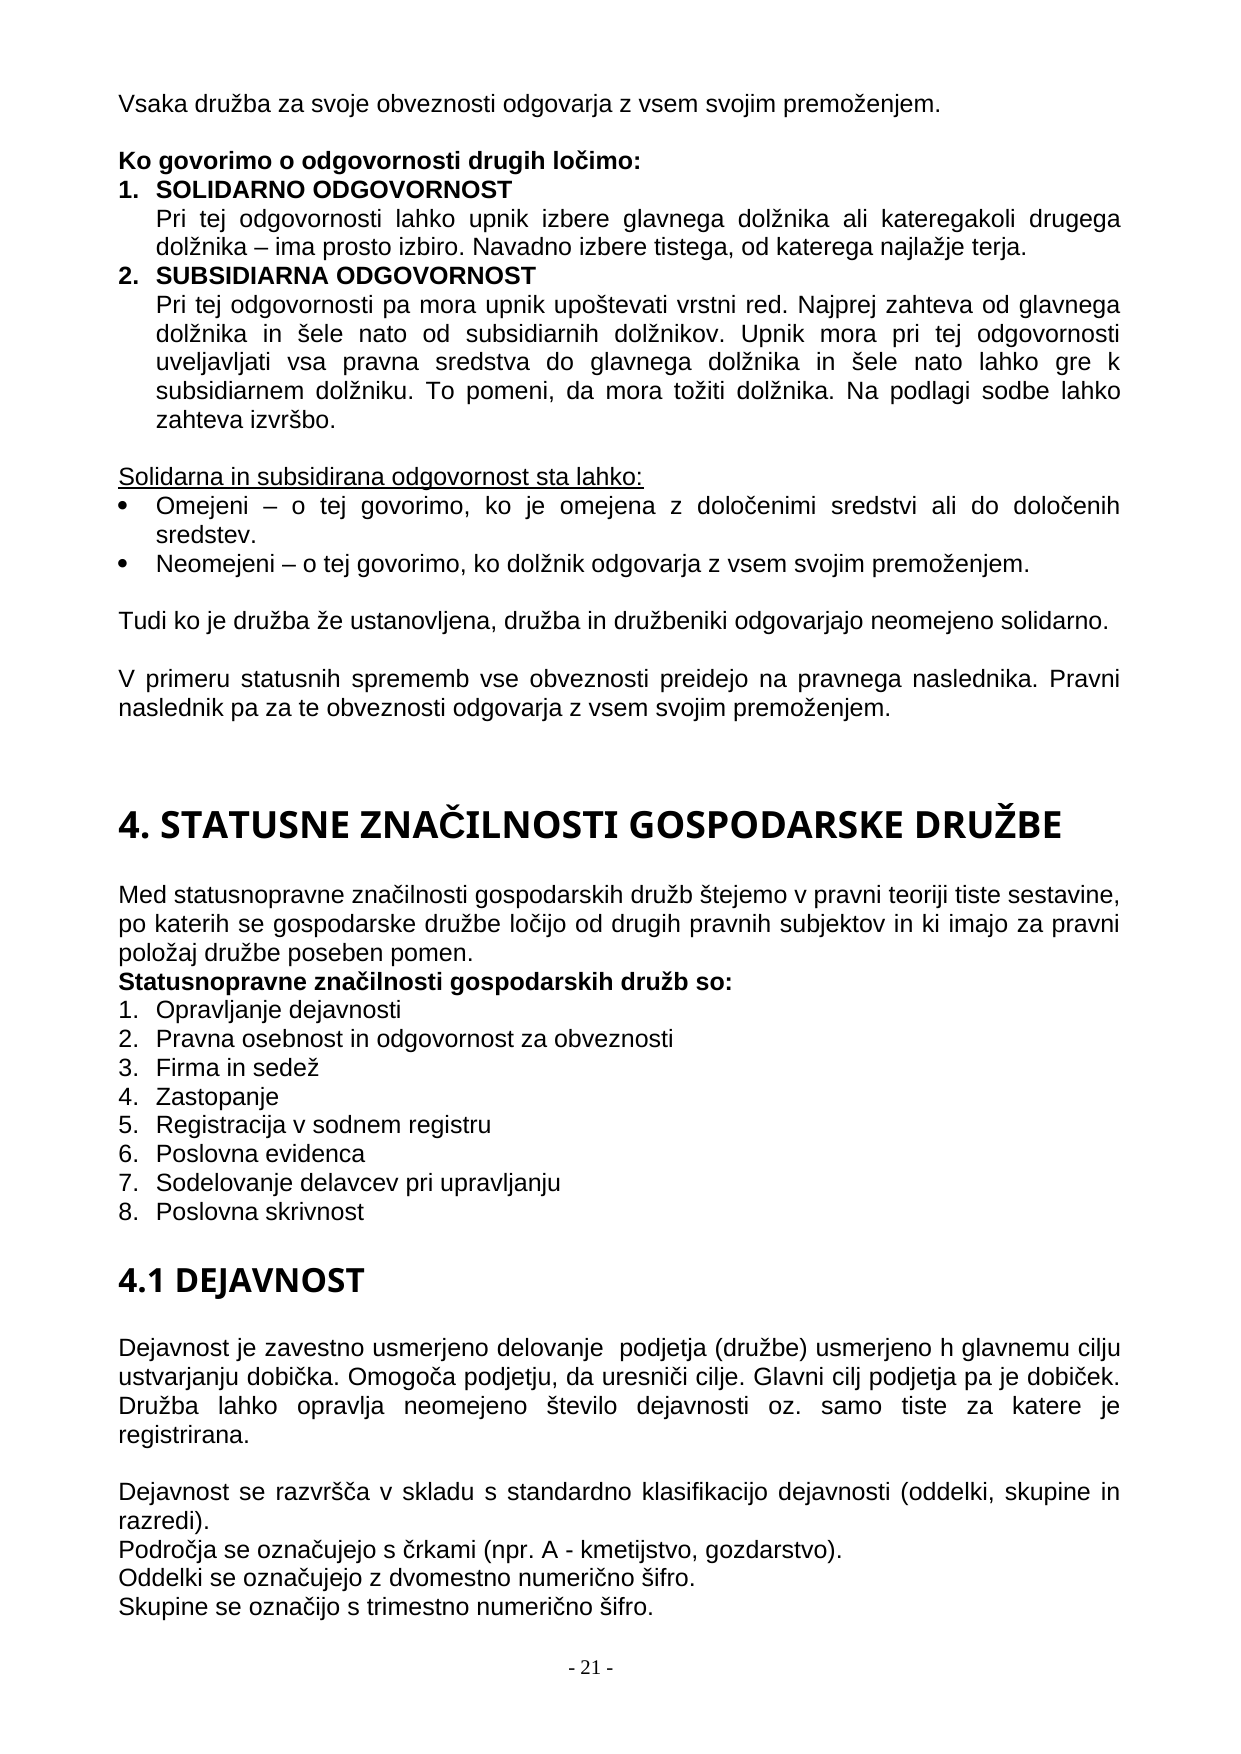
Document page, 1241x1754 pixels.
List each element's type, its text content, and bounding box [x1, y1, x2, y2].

text Dejavnost se razvršča v skladu s standardno klasifikacijo dejavnosti (oddelki, skupine in razredi). [118, 1477, 1122, 1535]
list SUBSIDIARNA ODGOVORNOST [118, 261, 1122, 290]
list Pravna osebnost in odgovornost za obveznosti [118, 1024, 1122, 1053]
text Ko govorimo o odgovornosti drugih ločimo: [118, 146, 1122, 175]
text 4. STATUSNE ZNAČILNOSTI GOSPODARSKE DRUŽBE [118, 798, 1122, 849]
list SOLIDARNO ODGOVORNOST [118, 175, 1122, 204]
text Solidarna in subsidirana odgovornost sta lahko: [118, 462, 1122, 491]
list Neomejeni – o tej govorimo, ko dolžnik odgovarja z vsem svojim premoženjem. [118, 549, 1122, 578]
text Skupine se označijo s trimestno numerično šifro. [118, 1592, 1122, 1621]
list Opravljanje dejavnosti [118, 996, 1122, 1024]
text Oddelki se označujejo z dvomestno numerično šifro. [118, 1563, 1122, 1592]
text Med statusnopravne značilnosti gospodarskih družb štejemo v pravni teoriji tiste sestavine, po katerih se gospodarske družbe ločijo od drugih pravnih subjektov in ki imajo za pravni položaj družbe poseben pomen. [118, 881, 1122, 967]
list Poslovna evidenca [118, 1139, 1122, 1168]
text Statusnopravne značilnosti gospodarskih družb so: [118, 967, 1122, 996]
list Poslovna skrivnost [118, 1197, 1122, 1226]
list Registracija v sodnem registru [118, 1111, 1122, 1139]
text Tudi ko je družba že ustanovljena, družba in družbeniki odgovarjajo neomejeno solidarno. [118, 606, 1122, 635]
text Vsaka družba za svoje obveznosti odgovarja z vsem svojim premoženjem. [118, 89, 1122, 117]
text Področja se označujejo s črkami (npr. A - kmetijstvo, gozdarstvo). [118, 1535, 1122, 1563]
list Zastopanje [118, 1082, 1122, 1111]
text Pri tej odgovornosti lahko upnik izbere glavnega dolžnika ali kateregakoli drugega dolžnika – ima prosto izbiro. Navadno izbere tistega, od katerega najlažje terja. [156, 204, 1122, 261]
text Pri tej odgovornosti pa mora upnik upoštevati vrstni red. Najprej zahteva od glavnega dolžnika in šele nato od subsidiarnih dolžnikov. Upnik mora pri tej odgovornosti uveljavljati vsa pravna sredstva do glavnega dolžnika in šele nato lahko gre k subsidiarnem dolžniku. To pomeni, da mora tožiti dolžnika. Na podlagi sodbe lahko zahteva izvršbo. [156, 290, 1122, 434]
list Omejeni – o tej govorimo, ko je omejena z določenimi sredstvi ali do določenih sredstev. [118, 491, 1122, 549]
list Firma in sedež [118, 1053, 1122, 1082]
text 4.1 DEJAVNOST [118, 1257, 1122, 1302]
text Dejavnost je zavestno usmerjeno delovanje podjetja (družbe) usmerjeno h glavnemu cilju ustvarjanju dobička. Omogoča podjetju, da uresniči cilje. Glavni cilj podjetja pa je dobiček. Družba lahko opravlja neomejeno število dejavnosti oz. samo tiste za katere je registrirana. [118, 1333, 1122, 1448]
text V primeru statusnih sprememb vse obveznosti preidejo na pravnega naslednika. Pravni naslednik pa za te obveznosti odgovarja z vsem svojim premoženjem. [118, 664, 1122, 721]
list Sodelovanje delavcev pri upravljanju [118, 1168, 1122, 1197]
